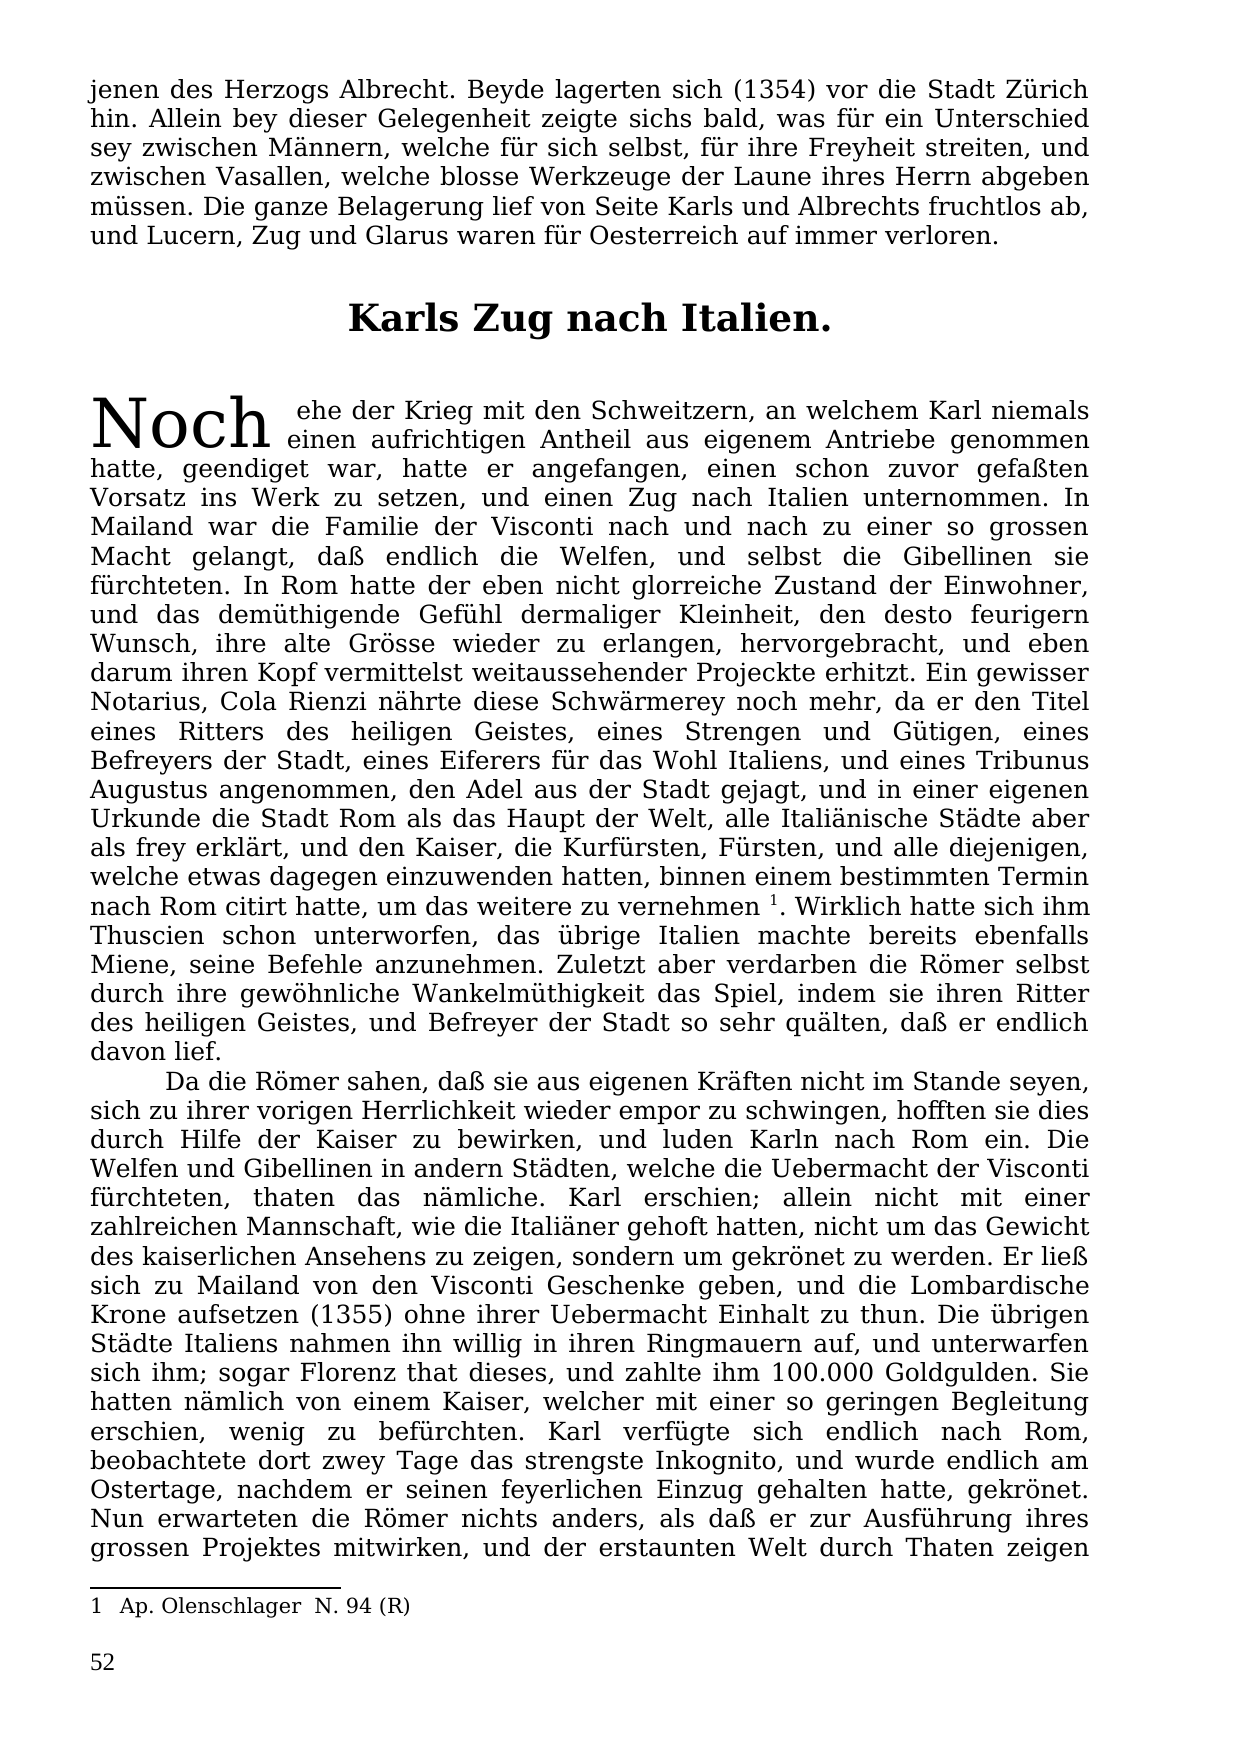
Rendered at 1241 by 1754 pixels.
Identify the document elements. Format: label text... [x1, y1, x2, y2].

text Noch ehe der Krieg mit den Schweitzern, an welchem Karl niemals einen aufrichtigen Antheil aus eigenem Antriebe genommen hatte, geendiget war, hatte er angefangen, einen schon zuvor gefaßten Vorsatz ins Werk zu setzen, und einen Zug nach Italien unternommen. In Mailand war die Familie der Visconti nach und nach zu einer so grossen Macht gelangt, daß endlich die Welfen, und selbst die Gibellinen sie fürchteten. In Rom hatte der eben nicht glorreiche Zustand der Einwohner, und das demüthigende Gefühl dermaliger Kleinheit, den desto feurigern Wunsch, ihre alte Grösse wieder zu erlangen, hervorgebracht, und eben darum ihren Kopf vermittelst weitaussehender Projeckte erhitzt. Ein gewisser Notarius, Cola Rienzi nährte diese Schwärmerey noch mehr, da er den Titel eines Ritters des heiligen Geistes, eines Strengen und Gütigen, eines Befreyers der Stadt, eines Eiferers für das Wohl Italiens, und eines Tribunus Augustus angenommen, den Adel aus der Stadt gejagt, und in einer eigenen Urkunde die Stadt Rom als das Haupt der Welt, alle Italiänische Städte aber als frey erklärt, und den Kaiser, die Kurfürsten, Fürsten, und alle diejenigen, welche etwas dagegen einzuwenden hatten, binnen einem bestimmten Termin nach Rom citirt hatte, um das weitere zu vernehmen . Wirklich hatte sich ihm Thuscien schon unterworfen, das übrige Italien machte bereits ebenfalls Miene, seine Befehle anzunehmen. Zuletzt aber verdarben die Römer selbst durch ihre gewöhnliche Wankelmüthigkeit das Spiel, indem sie ihren Ritter des heiligen Geistes, und Befreyer der Stadt so sehr quälten, daß er endlich davon lief. [90, 396, 1091, 1067]
text Karls Zug nach Italien. [90, 279, 1091, 340]
text jenen des Herzogs Albrecht. Beyde lagerten sich (1354) vor die Stadt Zürich hin. Allein bey dieser Gelegenheit zeigte sichs bald, was für ein Unterschied sey zwischen Männern, welche für sich selbst, für ihre Freyheit streiten, und zwischen Vasallen, welche blosse Werkzeuge der Laune ihres Herrn abgeben müssen. Die ganze Belagerung lief von Seite Karls und Albrechts fruchtlos ab, und Lucern, Zug und Glarus waren für Oesterreich auf immer verloren. [90, 75, 1091, 250]
text Da die Römer sahen, daß sie aus eigenen Kräften nicht im Stande seyen, sich zu ihrer vorigen Herrlichkeit wieder empor zu schwingen, hofften sie dies durch Hilfe der Kaiser zu bewirken, und luden Karln nach Rom ein. Die Welfen und Gibellinen in andern Städten, welche die Uebermacht der Visconti fürchteten, thaten das nämliche. Karl erschien; allein nicht mit einer zahlreichen Mannschaft, wie die Italiäner gehoft hatten, nicht um das Gewicht des kaiserlichen Ansehens zu zeigen, sondern um gekrönet zu werden. Er ließ sich zu Mailand von den Visconti Geschenke geben, und die Lombardische Krone aufsetzen (1355) ohne ihrer Uebermacht Einhalt zu thun. Die übrigen Städte Italiens nahmen ihn willig in ihren Ringmauern auf, und unterwarfen sich ihm; sogar Florenz that dieses, und zahlte ihm 100.000 Goldgulden. Sie hatten nämlich von einem Kaiser, welcher mit einer so geringen Begleitung erschien, wenig zu befürchten. Karl verfügte sich endlich nach Rom, beobachtete dort zwey Tage das strengste Inkognito, und wurde endlich am Ostertage, nachdem er seinen feyerlichen Einzug gehalten hatte, gekrönet. Nun erwarteten die Römer nichts anders, als daß er zur Ausführung ihres grossen Projektes mitwirken, und der erstaunten Welt durch Thaten zeigen [90, 1067, 1091, 1562]
text Ap. Olenschlager N. 94 (R) [90, 1594, 1091, 1618]
